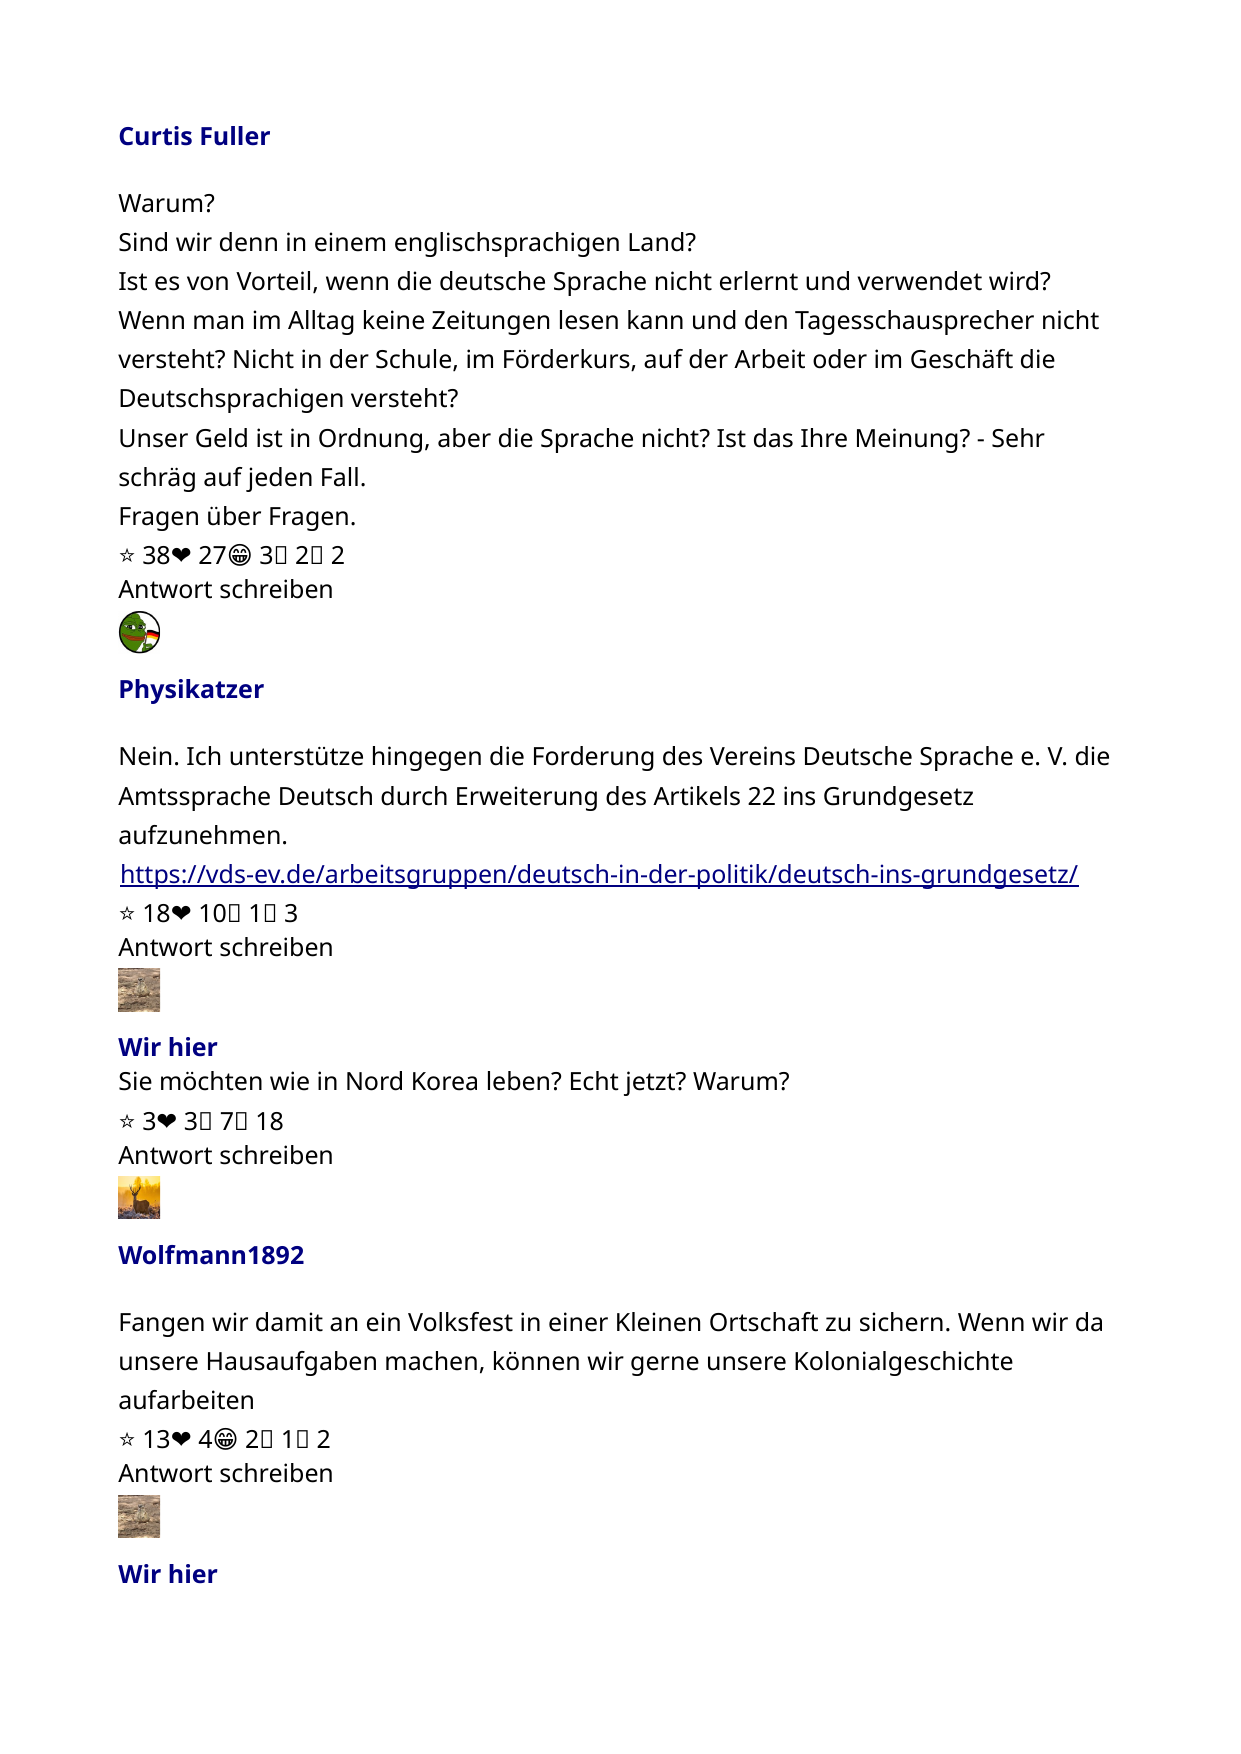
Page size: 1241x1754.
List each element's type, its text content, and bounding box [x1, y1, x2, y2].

text ⭐️ 38❤️ 27😁 3🙁 2🤨 2 [118, 538, 1122, 572]
subtitle Wolfmann1892 [118, 1237, 1122, 1272]
text ⭐️ 3❤️ 3🙁 7🤨 18 [118, 1103, 1122, 1137]
picture [118, 968, 161, 1012]
text Ist es von Vorteil, wenn die deutsche Sprache nicht erlernt und verwendet wird? Wenn man im Alltag keine Zeitungen lesen kann und den Tagesschausprecher nicht versteht? Nicht in der Schule, im Förderkurs, auf der Arbeit oder im Geschäft die Deutschsprachigen versteht? [118, 263, 1122, 415]
subtitle Curtis Fuller [118, 118, 1122, 152]
text Antwort schreiben [118, 930, 1122, 964]
subtitle Physikatzer [118, 672, 1122, 706]
picture [118, 611, 161, 654]
picture [118, 1176, 161, 1219]
text ⭐️ 18❤️ 10🙁 1🤨 3 [118, 896, 1122, 930]
text https://vds-ev.de/arbeitsgruppen/deutsch-in-der-politik/deutsch-ins-grundgesetz/ [118, 857, 1122, 891]
text Fangen wir damit an ein Volksfest in einer Kleinen Ortschaft zu sichern. Wenn wir da unsere Hausaufgaben machen, können wir gerne unsere Kolonialgeschichte aufarbeiten [118, 1304, 1122, 1417]
text ⭐️ 13❤️ 4😁 2🙁 1🤨 2 [118, 1422, 1122, 1456]
subtitle Wir hier [118, 1030, 1122, 1064]
text Warum? [118, 185, 1122, 219]
text Sie möchten wie in Nord Korea leben? Echt jetzt? Warum? [118, 1064, 1122, 1098]
text Unser Geld ist in Ordnung, aber die Sprache nicht? Ist das Ihre Meinung? - Sehr schräg auf jeden Fall. [118, 420, 1122, 493]
picture [118, 1495, 161, 1538]
subtitle Wir hier [118, 1556, 1122, 1590]
text Antwort schreiben [118, 1456, 1122, 1490]
text Antwort schreiben [118, 1137, 1122, 1171]
text Sind wir denn in einem englischsprachigen Land? [118, 224, 1122, 258]
text Nein. Ich unterstütze hingegen die Forderung des Vereins Deutsche Sprache e. V. die Amtssprache Deutsch durch Erweiterung des Artikels 22 ins Grundgesetz aufzunehmen. [118, 739, 1122, 851]
text Antwort schreiben [118, 572, 1122, 606]
text Fragen über Fragen. [118, 498, 1122, 533]
